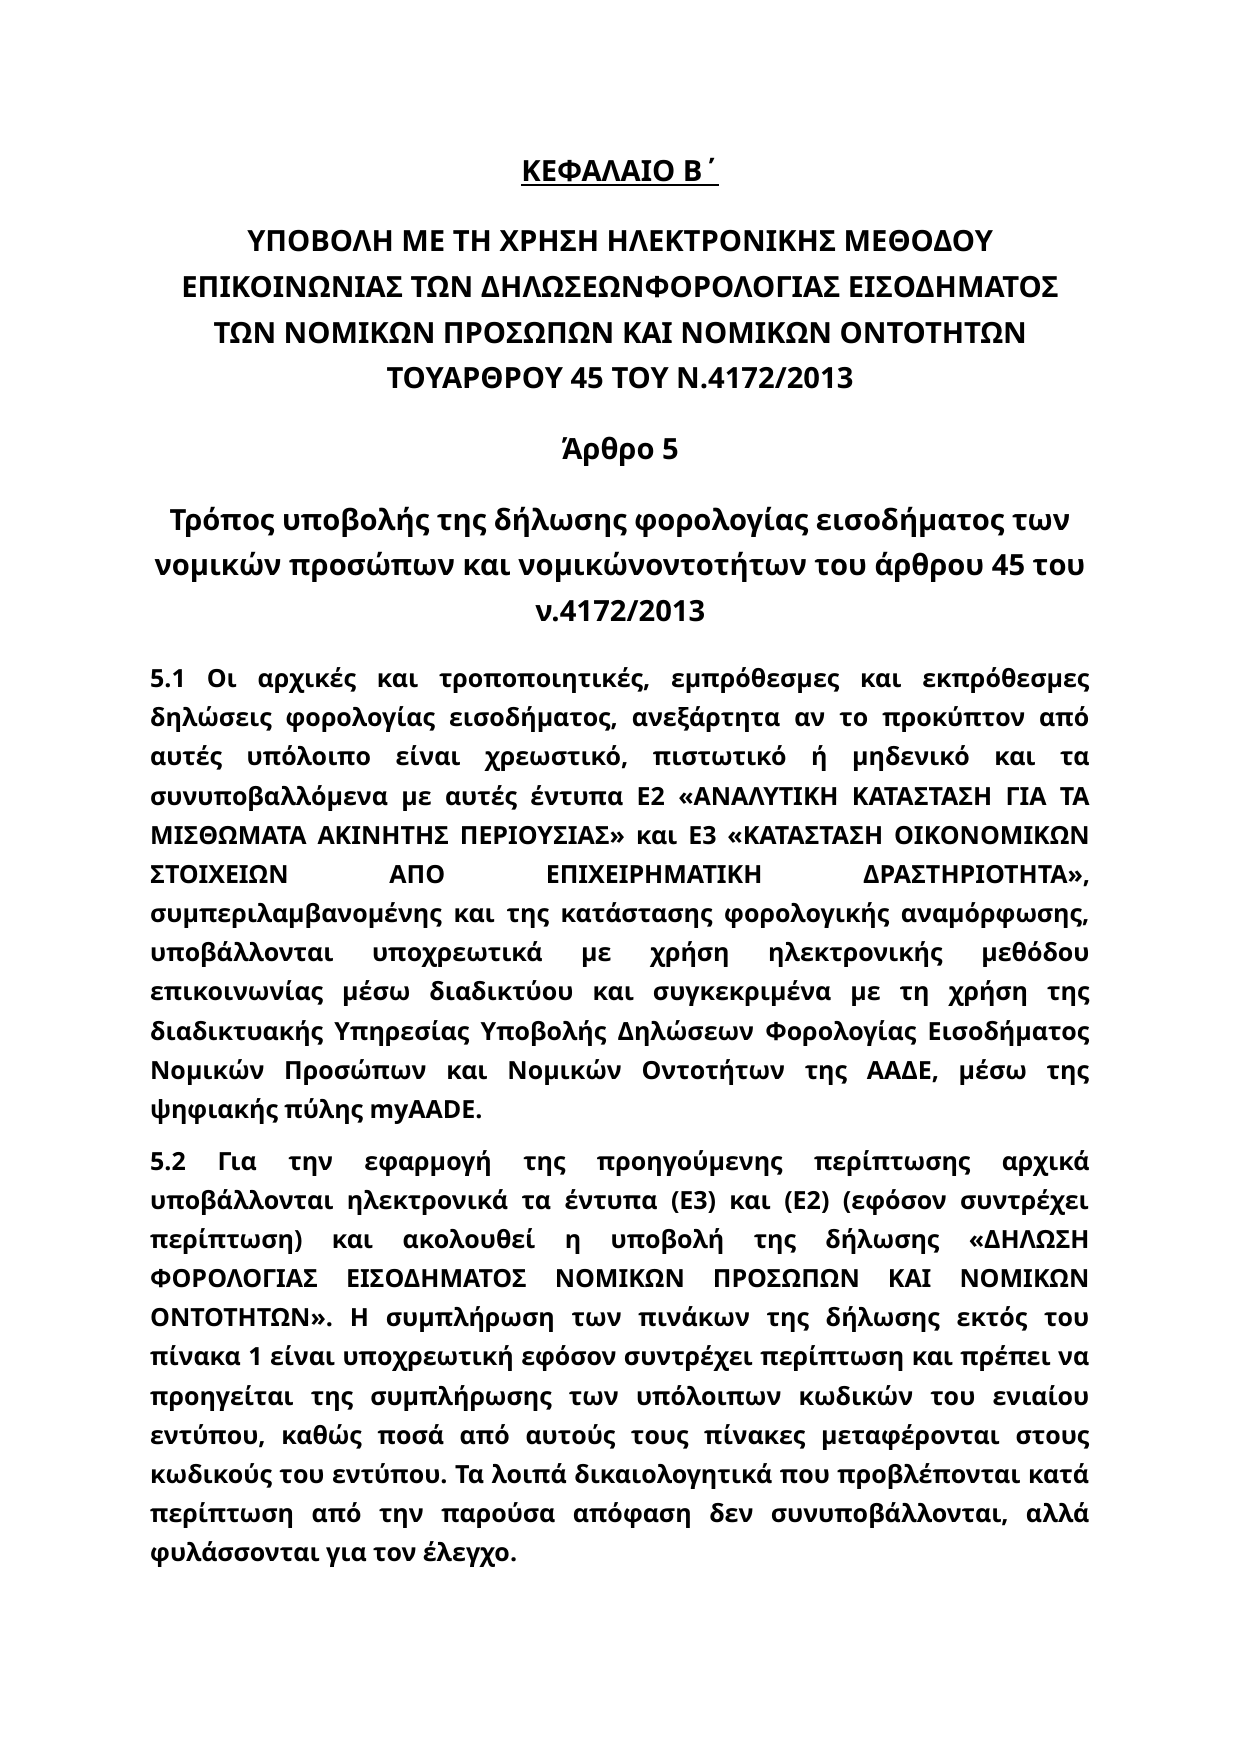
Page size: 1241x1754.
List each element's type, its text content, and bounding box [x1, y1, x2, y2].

subtitle Τρόπος υποβολής της δήλωσης φορολογίας εισοδήματος των νομικών προσώπων και νομικώνοντοτήτων του άρθρου 45 του ν.4172/2013 [150, 499, 1090, 630]
text 5.1 Οι αρχικές και τροποποιητικές, εμπρόθεσμες και εκπρόθεσμες δηλώσεις φορολογίας εισοδήματος, ανεξάρτητα αν το προκύπτον από αυτές υπόλοιπο είναι χρεωστικό, πιστωτικό ή μηδενικό και τα συνυποβαλλόμενα με αυτές έντυπα Ε2 «ΑΝΑΛΥΤΙΚΗ ΚΑΤΑΣΤΑΣΗ ΓΙΑ ΤΑ ΜΙΣΘΩΜΑΤΑ ΑΚΙΝΗΤΗΣ ΠΕΡΙΟΥΣΙΑΣ» και Ε3 «ΚΑΤΑΣΤΑΣΗ ΟΙΚΟΝΟΜΙΚΩΝ ΣΤΟΙΧΕΙΩΝ ΑΠΟ ΕΠΙΧΕΙΡΗΜΑΤΙΚΗ ΔΡΑΣΤΗΡΙΟΤΗΤΑ», συμπεριλαμβανομένης και της κατάστασης φορολογικής αναμόρφωσης, υποβάλλονται υποχρεωτικά με χρήση ηλεκτρονικής μεθόδου επικοινωνίας μέσω διαδικτύου και συγκεκριμένα με τη χρήση της διαδικτυακής Υπηρεσίας Υποβολής Δηλώσεων Φορολογίας Εισοδήματος Νομικών Προσώπων και Νομικών Οντοτήτων της ΑΑΔΕ, μέσω της ψηφιακής πύλης myAADE. [150, 661, 1090, 1126]
subtitle Άρθρο 5 [150, 428, 1090, 468]
subtitle ΥΠΟΒΟΛΗ ΜΕ ΤΗ ΧΡΗΣΗ ΗΛΕΚΤΡΟΝΙΚΗΣ ΜΕΘΟΔΟΥ ΕΠΙΚΟΙΝΩΝΙΑΣ ΤΩΝ ΔΗΛΩΣΕΩΝΦΟΡΟΛΟΓΙΑΣ ΕΙΣΟΔΗΜΑΤΟΣ ΤΩΝ ΝΟΜΙΚΩΝ ΠΡΟΣΩΠΩΝ ΚΑΙ ΝΟΜΙΚΩΝ ΟΝΤΟΤΗΤΩΝ ΤΟΥΑΡΘΡΟΥ 45 ΤΟΥ Ν.4172/2013 [150, 221, 1090, 397]
subtitle ΚΕΦΑΛΑΙΟ Β΄ [150, 150, 1090, 190]
text 5.2 Για την εφαρμογή της προηγούμενης περίπτωσης αρχικά υποβάλλονται ηλεκτρονικά τα έντυπα (Ε3) και (Ε2) (εφόσον συντρέχει περίπτωση) και ακολουθεί η υποβολή της δήλωσης «ΔΗΛΩΣΗ ΦΟΡΟΛΟΓΙΑΣ ΕΙΣΟΔΗΜΑΤΟΣ ΝΟΜΙΚΩΝ ΠΡΟΣΩΠΩΝ ΚΑΙ ΝΟΜΙΚΩΝ ΟΝΤΟΤΗΤΩΝ». Η συμπλήρωση των πινάκων της δήλωσης εκτός του πίνακα 1 είναι υποχρεωτική εφόσον συντρέχει περίπτωση και πρέπει να προηγείται της συμπλήρωσης των υπόλοιπων κωδικών του ενιαίου εντύπου, καθώς ποσά από αυτούς τους πίνακες μεταφέρονται στους κωδικούς του εντύπου. Τα λοιπά δικαιολογητικά που προβλέπονται κατά περίπτωση από την παρούσα απόφαση δεν συνυποβάλλονται, αλλά φυλάσσονται για τον έλεγχο. [150, 1143, 1090, 1569]
